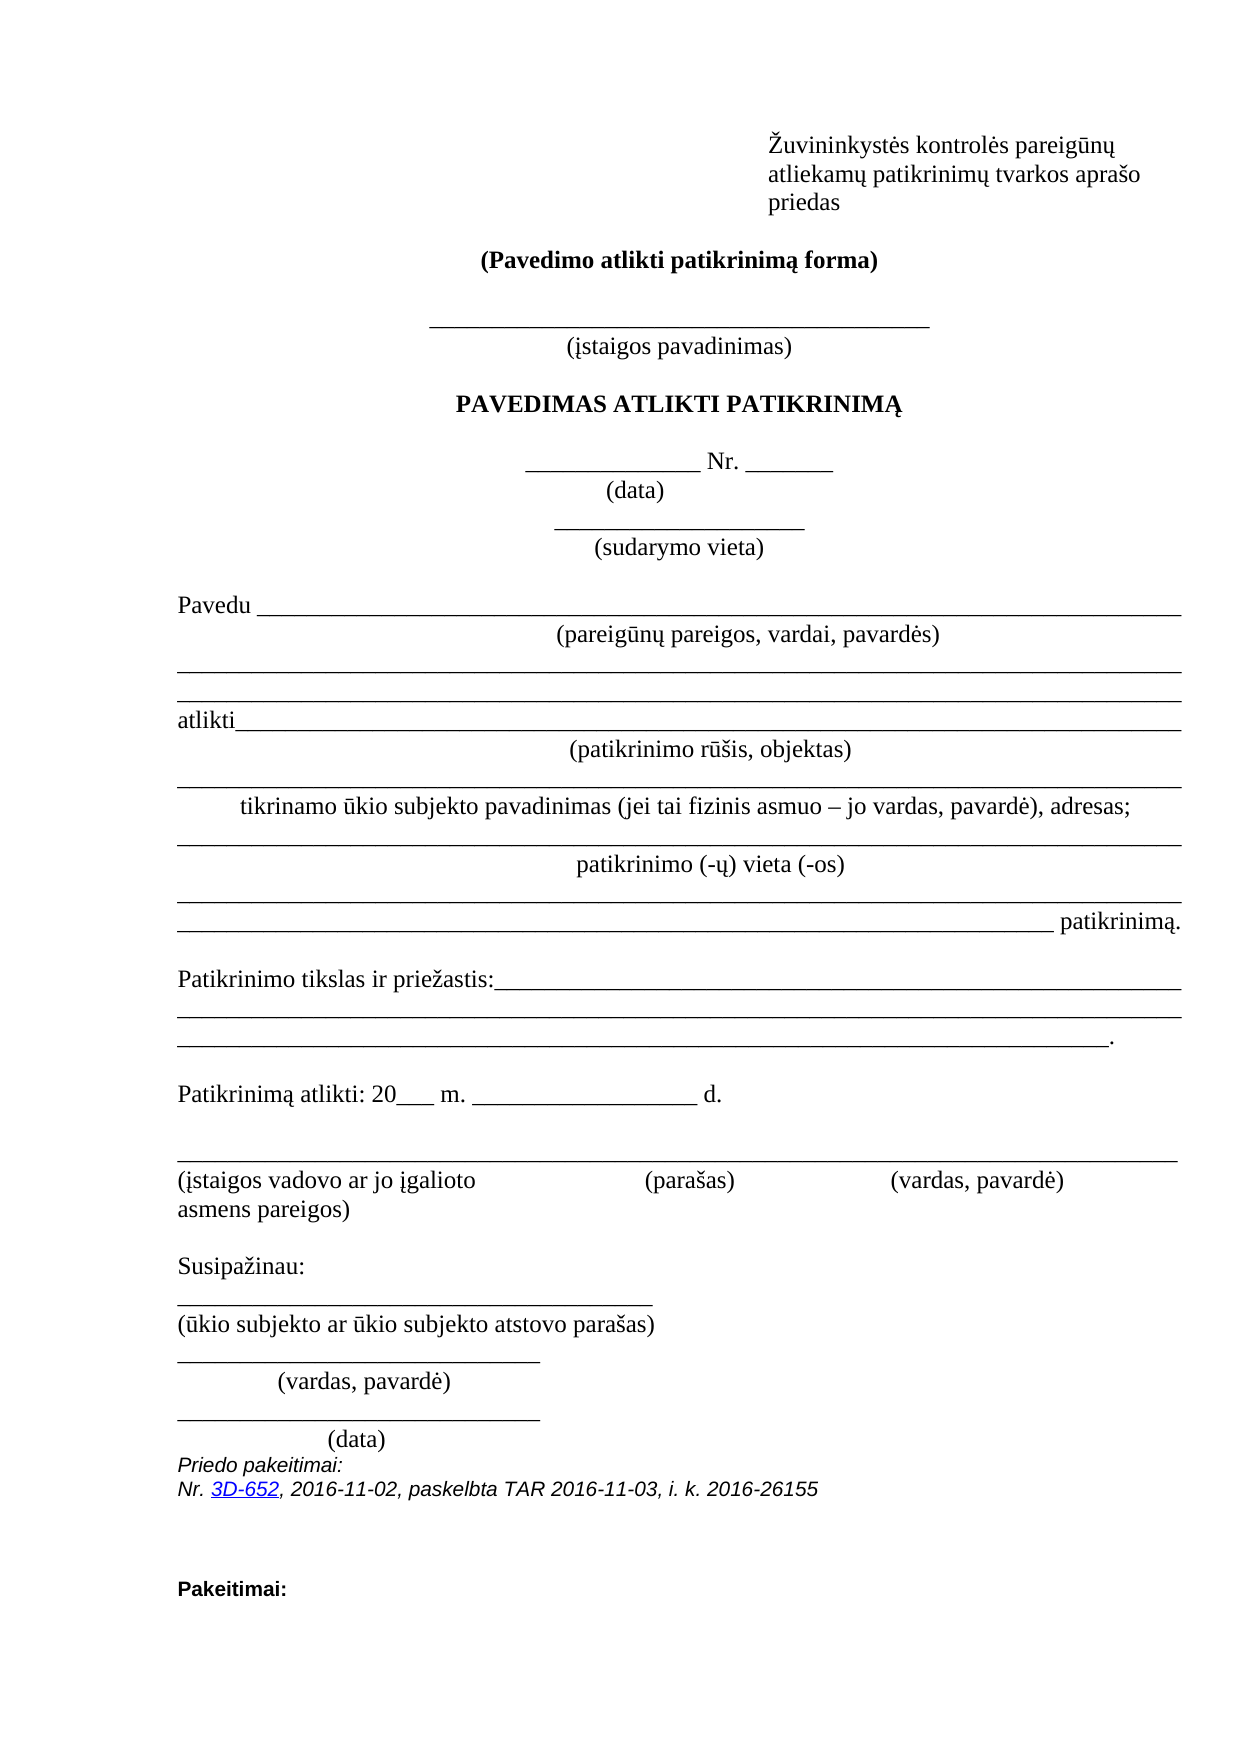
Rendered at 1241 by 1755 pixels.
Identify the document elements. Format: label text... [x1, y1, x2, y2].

text atliekamų patikrinimų tvarkos aprašo [768, 159, 1181, 187]
text (data) [88, 475, 1181, 504]
text PAVEDIMAS ATLIKTI PATIKRINIMĄ [177, 389, 1181, 417]
text (įstaigos vadovo ar jo įgalioto (parašas) (vardas, pavardė) [177, 1165, 1181, 1194]
text Pakeitimai: [177, 1577, 1181, 1601]
text Pavedu [177, 590, 1181, 619]
text _____________________________ [177, 1395, 1181, 1424]
text (įstaigos pavadinimas) [177, 331, 1181, 360]
text (sudarymo vieta) [177, 532, 1181, 561]
text Nr. 3D-652, 2016-11-02, paskelbta TAR 2016-11-03, i. k. 2016-26155 [177, 1476, 1181, 1500]
text _____________________________ [177, 1337, 1181, 1366]
text ________________________________________ [177, 302, 1181, 331]
text (vardas, pavardė) [277, 1366, 1181, 1395]
text patikrinimą. [177, 906, 1181, 935]
text asmens pareigos) [177, 1194, 1181, 1222]
text ______________________________________ [177, 1280, 1181, 1309]
text atlikti [177, 705, 1181, 734]
text Žuvininkystės kontrolės pareigūnų [768, 130, 1181, 159]
text (pareigūnų pareigos, vardai, pavardės) [315, 619, 1181, 647]
text ______________ Nr. _______ [177, 446, 1181, 475]
text tikrinamo ūkio subjekto pavadinimas (jei tai fizinis asmuo – jo vardas, pavardė), adresas; [240, 791, 1181, 820]
text ____________________________________ ____________________________________________ [177, 1136, 1181, 1165]
text Priedo pakeitimai: [177, 1452, 1181, 1476]
text (Pavedimo atlikti patikrinimą forma) [177, 245, 1181, 274]
text ____________________ [177, 504, 1181, 532]
text . [177, 1021, 1181, 1050]
text priedas [768, 187, 1181, 216]
text Patikrinimo tikslas ir priežastis: [177, 964, 1181, 992]
text Patikrinimą atlikti: 20___ m. __________________ d. [177, 1079, 1181, 1107]
text patikrinimo (-ų) vieta (-os) [240, 849, 1181, 877]
text (ūkio subjekto ar ūkio subjekto atstovo parašas) [177, 1309, 1181, 1337]
text Susipažinau: [177, 1251, 1181, 1280]
text (patikrinimo rūšis, objektas) [240, 734, 1181, 762]
text (data) [327, 1424, 1181, 1452]
